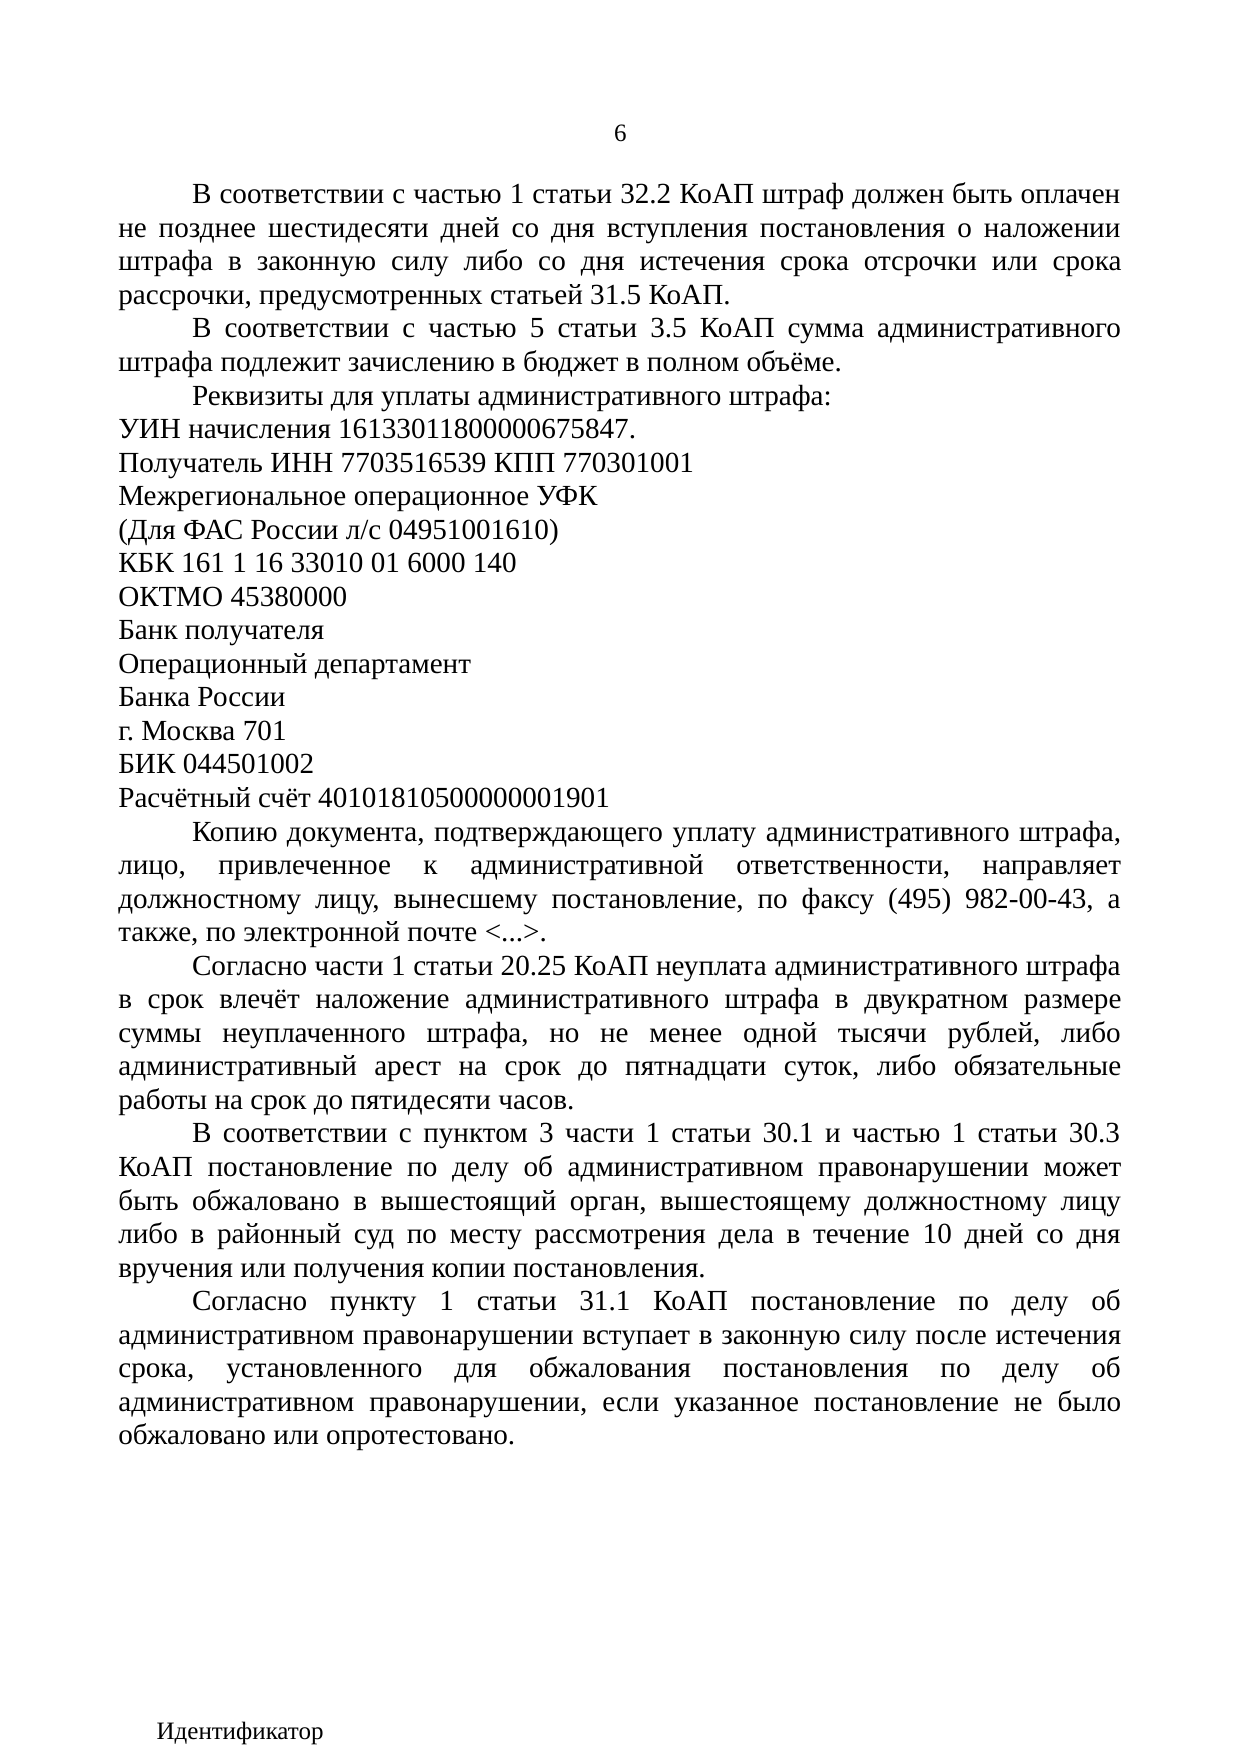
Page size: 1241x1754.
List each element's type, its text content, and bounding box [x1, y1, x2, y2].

text Межрегиональное операционное УФК [118, 478, 1122, 512]
text Получатель ИНН 7703516539 КПП 770301001 [118, 445, 1122, 478]
text КБК 161 1 16 33010 01 6000 140 [118, 545, 1122, 579]
text Согласно части 1 статьи 20.25 КоАП неуплата административного штрафа в срок влечёт наложение административного штрафа в двукратном размере суммы неуплаченного штрафа, но не менее одной тысячи рублей, либо административный арест на срок до пятнадцати суток, либо обязательные работы на срок до пятидесяти часов. [118, 948, 1122, 1116]
text Согласно пункту 1 статьи 31.1 КоАП постановление по делу об административном правонарушении вступает в законную силу после истечения срока, установленного для обжалования постановления по делу об административном правонарушении, если указанное постановление не было обжаловано или опротестовано. [118, 1283, 1122, 1451]
text В соответствии с частью 1 статьи 32.2 КоАП штраф должен быть оплачен не позднее шестидесяти дней со дня вступления постановления о наложении штрафа в законную силу либо со дня истечения срока отсрочки или срока рассрочки, предусмотренных статьей 31.5 КоАП. [118, 176, 1122, 311]
text Копию документа, подтверждающего уплату административного штрафа, лицо, привлеченное к административной ответственности, направляет должностному лицу, вынесшему постановление, по факсу (495) 982-00-43, а также, по электронной почте <...>. [118, 814, 1122, 948]
text Банка России [118, 679, 1122, 713]
text БИК 044501002 [118, 747, 1122, 780]
text В соответствии с пунктом 3 части 1 статьи 30.1 и частью 1 статьи 30.3 КоАП постановление по делу об административном правонарушении может быть обжаловано в вышестоящий орган, вышестоящему должностному лицу либо в районный суд по месту рассмотрения дела в течение 10 дней со дня вручения или получения копии постановления. [118, 1116, 1122, 1283]
text г. Москва 701 [118, 713, 1122, 747]
text Банк получателя [118, 612, 1122, 646]
text УИН начисления 16133011800000675847. [118, 411, 1122, 445]
text Расчётный счёт 40101810500000001901 [118, 780, 1122, 814]
text Реквизиты для уплаты административного штрафа: [118, 378, 1122, 411]
text (Для ФАС России л/с 04951001610) [118, 512, 1122, 545]
text В соответствии с частью 5 статьи 3.5 КоАП сумма административного штрафа подлежит зачислению в бюджет в полном объёме. [118, 311, 1122, 378]
text Операционный департамент [118, 646, 1122, 679]
text ОКТМО 45380000 [118, 579, 1122, 612]
